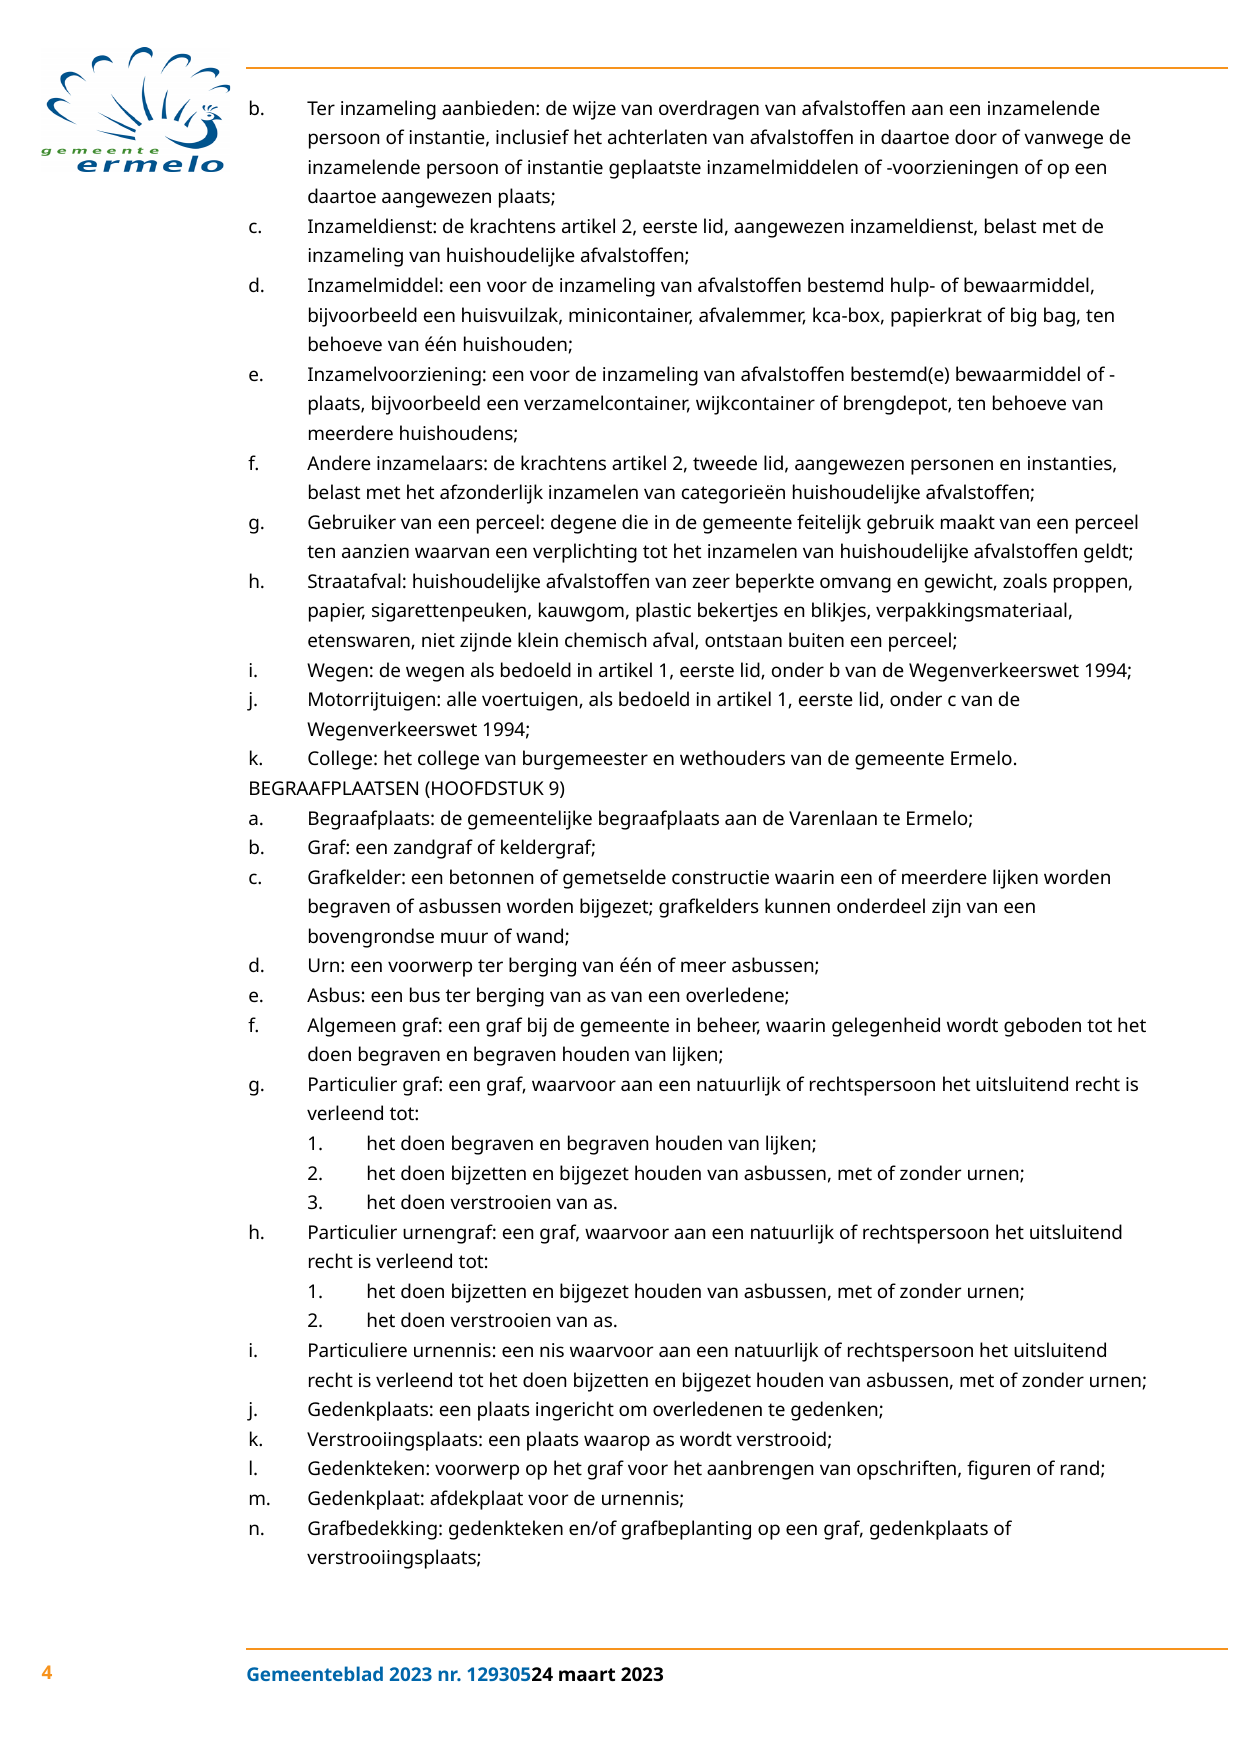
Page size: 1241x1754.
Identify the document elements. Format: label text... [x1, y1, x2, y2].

list Grafbedekking: gedenkteken en/of grafbeplanting op een graf, gedenkplaats of verstrooiingsplaats; [248, 1515, 1152, 1570]
list Begraafplaats: de gemeentelijke begraafplaats aan de Varenlaan te Ermelo; [248, 805, 1152, 831]
list Algemeen graf: een graf bij de gemeente in beheer, waarin gelegenheid wordt geboden tot het doen begraven en begraven houden van lijken; [248, 1012, 1152, 1067]
list het doen verstrooien van as. [307, 1308, 1152, 1333]
list het doen verstrooien van as. [307, 1189, 1152, 1215]
list Ter inzameling aanbieden: de wijze van overdragen van afvalstoffen aan een inzamelende persoon of instantie, inclusief het achterlaten van afvalstoffen in daartoe door of vanwege de inzamelende persoon of instantie geplaatste inzamelmiddelen of -voorzieningen of op een daartoe aangewezen plaats; [248, 95, 1152, 209]
list Grafkelder: een betonnen of gemetselde constructie waarin een of meerdere lijken worden begraven of asbussen worden bijgezet; grafkelders kunnen onderdeel zijn van een bovengrondse muur of wand; [248, 864, 1152, 949]
list Andere inzamelaars: de krachtens artikel 2, tweede lid, aangewezen personen en instanties, belast met het afzonderlijk inzamelen van categorieën huishoudelijke afvalstoffen; [248, 450, 1152, 505]
list het doen bijzetten en bijgezet houden van asbussen, met of zonder urnen; [307, 1160, 1152, 1186]
list College: het college van burgemeester en wethouders van de gemeente Ermelo. [248, 746, 1152, 771]
text BEGRAAFPLAATSEN (HOOFDSTUK 9) [248, 775, 1152, 801]
list Inzamelmiddel: een voor de inzameling van afvalstoffen bestemd hulp- of bewaarmiddel, bijvoorbeeld een huisvuilzak, minicontainer, afvalemmer, kca-box, papierkrat of big bag, ten behoeve van één huishouden; [248, 272, 1152, 357]
list Particulier urnengraf: een graf, waarvoor aan een natuurlijk of rechtspersoon het uitsluitend recht is verleend tot: [248, 1219, 1152, 1274]
list Gebruiker van een perceel: degene die in de gemeente feitelijk gebruik maakt van een perceel ten aanzien waarvan een verplichting tot het inzamelen van huishoudelijke afvalstoffen geldt; [248, 509, 1152, 564]
list Inzameldienst: de krachtens artikel 2, eerste lid, aangewezen inzameldienst, belast met de inzameling van huishoudelijke afvalstoffen; [248, 213, 1152, 268]
list Inzamelvoorziening: een voor de inzameling van afvalstoffen bestemd(e) bewaarmiddel of -plaats, bijvoorbeeld een verzamelcontainer, wijkcontainer of brengdepot, ten behoeve van meerdere huishoudens; [248, 361, 1152, 446]
list Straatafval: huishoudelijke afvalstoffen van zeer beperkte omvang en gewicht, zoals proppen, papier, sigarettenpeuken, kauwgom, plastic bekertjes en blikjes, verpakkingsmateriaal, etenswaren, niet zijnde klein chemisch afval, ontstaan buiten een perceel; [248, 568, 1152, 653]
list Graf: een zandgraf of keldergraf; [248, 834, 1152, 860]
list het doen begraven en begraven houden van lijken; [307, 1130, 1152, 1156]
list Urn: een voorwerp ter berging van één of meer asbussen; [248, 953, 1152, 978]
list Gedenkplaat: afdekplaat voor de urnennis; [248, 1485, 1152, 1511]
list Motorrijtuigen: alle voertuigen, als bedoeld in artikel 1, eerste lid, onder c van de Wegenverkeerswet 1994; [248, 686, 1152, 742]
list Asbus: een bus ter berging van as van een overledene; [248, 982, 1152, 1008]
list Particuliere urnennis: een nis waarvoor aan een natuurlijk of rechtspersoon het uitsluitend recht is verleend tot het doen bijzetten en bijgezet houden van asbussen, met of zonder urnen; [248, 1337, 1152, 1393]
list Gedenkteken: voorwerp op het graf voor het aanbrengen van opschriften, figuren of rand; [248, 1456, 1152, 1481]
list Particulier graf: een graf, waarvoor aan een natuurlijk of rechtspersoon het uitsluitend recht is verleend tot: [248, 1071, 1152, 1126]
list Gedenkplaats: een plaats ingericht om overledenen te gedenken; [248, 1396, 1152, 1422]
list Wegen: de wegen als bedoeld in artikel 1, eerste lid, onder b van de Wegenverkeerswet 1994; [248, 657, 1152, 683]
picture [41, 47, 231, 172]
list Verstrooiingsplaats: een plaats waarop as wordt verstrooid; [248, 1426, 1152, 1452]
list het doen bijzetten en bijgezet houden van asbussen, met of zonder urnen; [307, 1278, 1152, 1304]
